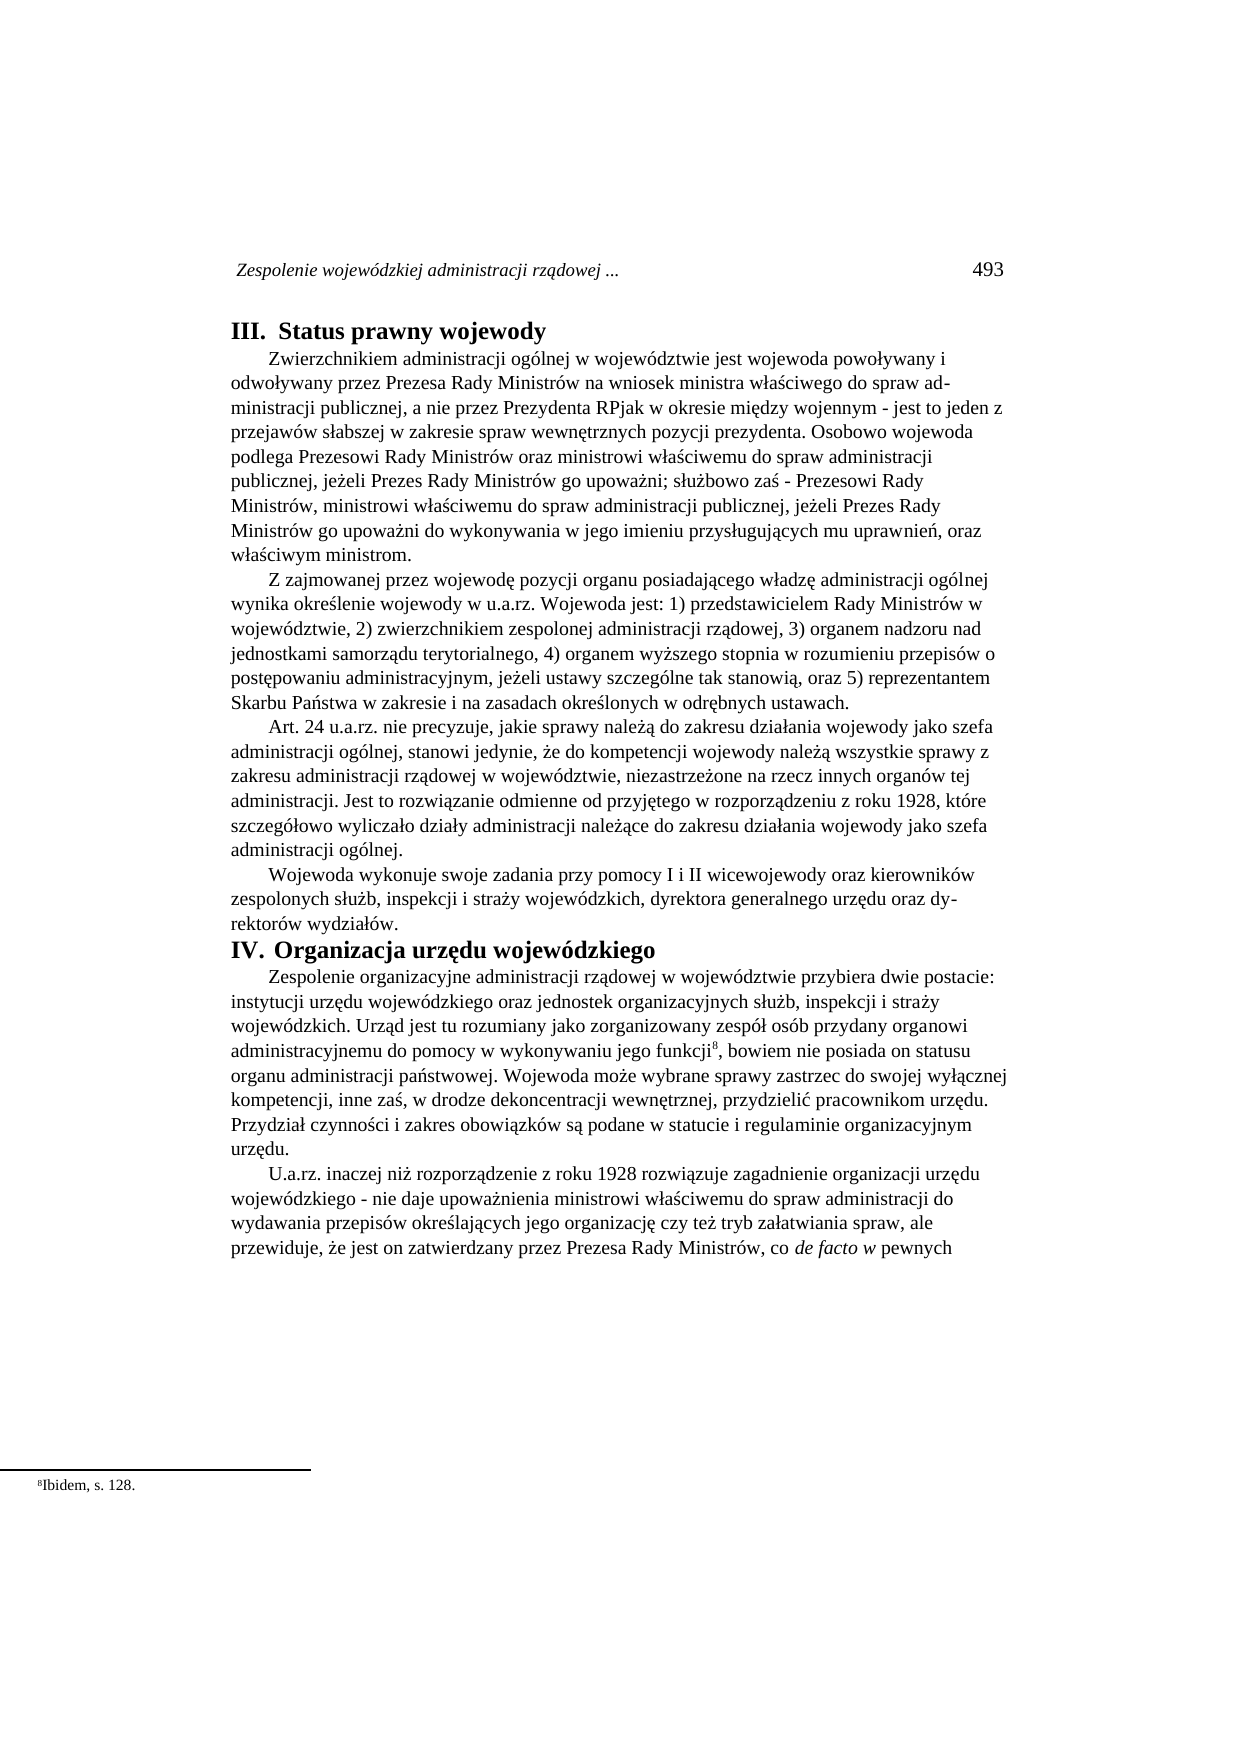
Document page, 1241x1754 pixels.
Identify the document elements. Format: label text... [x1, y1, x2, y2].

text U.a.rz. inaczej niż rozporządzenie z roku 1928 rozwiązuje zagadnienie organizacji urzę­du wojewódzkiego - nie daje upoważnienia ministrowi właściwemu do spraw administracji do wydawania przepisów określających jego organizację czy też tryb załatwiania spraw, ale przewiduje, że jest on zatwierdzany przez Prezesa Rady Ministrów, co de facto w pewnych [231, 1160, 1011, 1258]
text Zespolenie organizacyjne administracji rządowej w województwie przybiera dwie posta­cie: instytucji urzędu wojewódzkiego oraz jednostek organizacyjnych służb, inspekcji i stra­ży wojewódzkich. Urząd jest tu rozumiany jako zorganizowany zespół osób przydany orga­nowi administracyjnemu do pomocy w wykonywaniu jego funkcji, bowiem nie posiada on statusu organu administracji państwowej. Wojewoda może wybrane sprawy zastrzec do swo­jej wyłącznej kompetencji, inne zaś, w drodze dekoncentracji wewnętrznej, przydzielić pra­cownikom urzędu. Przydział czynności i zakres obowiązków są podane w statucie i regula­minie organizacyjnym urzędu. [231, 963, 1011, 1160]
subtitle IV. Organizacja urzędu wojewódzkiego [231, 935, 1011, 963]
text Ibidem, s. 128. [0, 1476, 1241, 1494]
text Zwierzchnikiem administracji ogólnej w województwie jest wojewoda powoływany i odwoływany przez Prezesa Rady Ministrów na wniosek ministra właściwego do spraw ad­ministracji publicznej, a nie przez Prezydenta RPjak w okresie między wojennym - jest to jeden z przejawów słabszej w zakresie spraw wewnętrznych pozycji prezydenta. Osobowo wojewoda podlega Prezesowi Rady Ministrów oraz ministrowi właściwemu do spraw admi­nistracji publicznej, jeżeli Prezes Rady Ministrów go upoważni; służbowo zaś - Prezesowi Rady Ministrów, ministrowi właściwemu do spraw administracji publicznej, jeżeli Prezes Rady Ministrów go upoważni do wykonywania w jego imieniu przysługujących mu upraw­nień, oraz właściwym ministrom. [231, 345, 1011, 566]
text Z zajmowanej przez wojewodę pozycji organu posiadającego władzę administracji ogól­nej wynika określenie wojewody w u.a.rz. Wojewoda jest: 1) przedstawicielem Rady Mini­strów w województwie, 2) zwierzchnikiem zespolonej administracji rządowej, 3) organem nadzoru nad jednostkami samorządu terytorialnego, 4) organem wyższego stopnia w rozu­mieniu przepisów o postępowaniu administracyjnym, jeżeli ustawy szczególne tak stanowią, oraz 5) reprezentantem Skarbu Państwa w zakresie i na zasadach określonych w odrębnych ustawach. [231, 566, 1011, 713]
text Art. 24 u.a.rz. nie precyzuje, jakie sprawy należą do zakresu działania wojewody jako szefa administracji ogólnej, stanowi jedynie, że do kompetencji wojewody należą wszystkie sprawy z zakresu administracji rządowej w województwie, niezastrzeżone na rzecz innych organów tej administracji. Jest to rozwiązanie odmienne od przyjętego w rozporządzeniu z roku 1928, które szczegółowo wyliczało działy administracji należące do zakresu działania wojewody jako szefa administracji ogólnej. [231, 713, 1011, 861]
text Wojewoda wykonuje swoje zadania przy pomocy I i II wicewojewody oraz kierowników zespolonych służb, inspekcji i straży wojewódzkich, dyrektora generalnego urzędu oraz dy­rektorów wydziałów. [231, 861, 1011, 935]
subtitle III. Status prawny wojewody [231, 316, 1011, 345]
